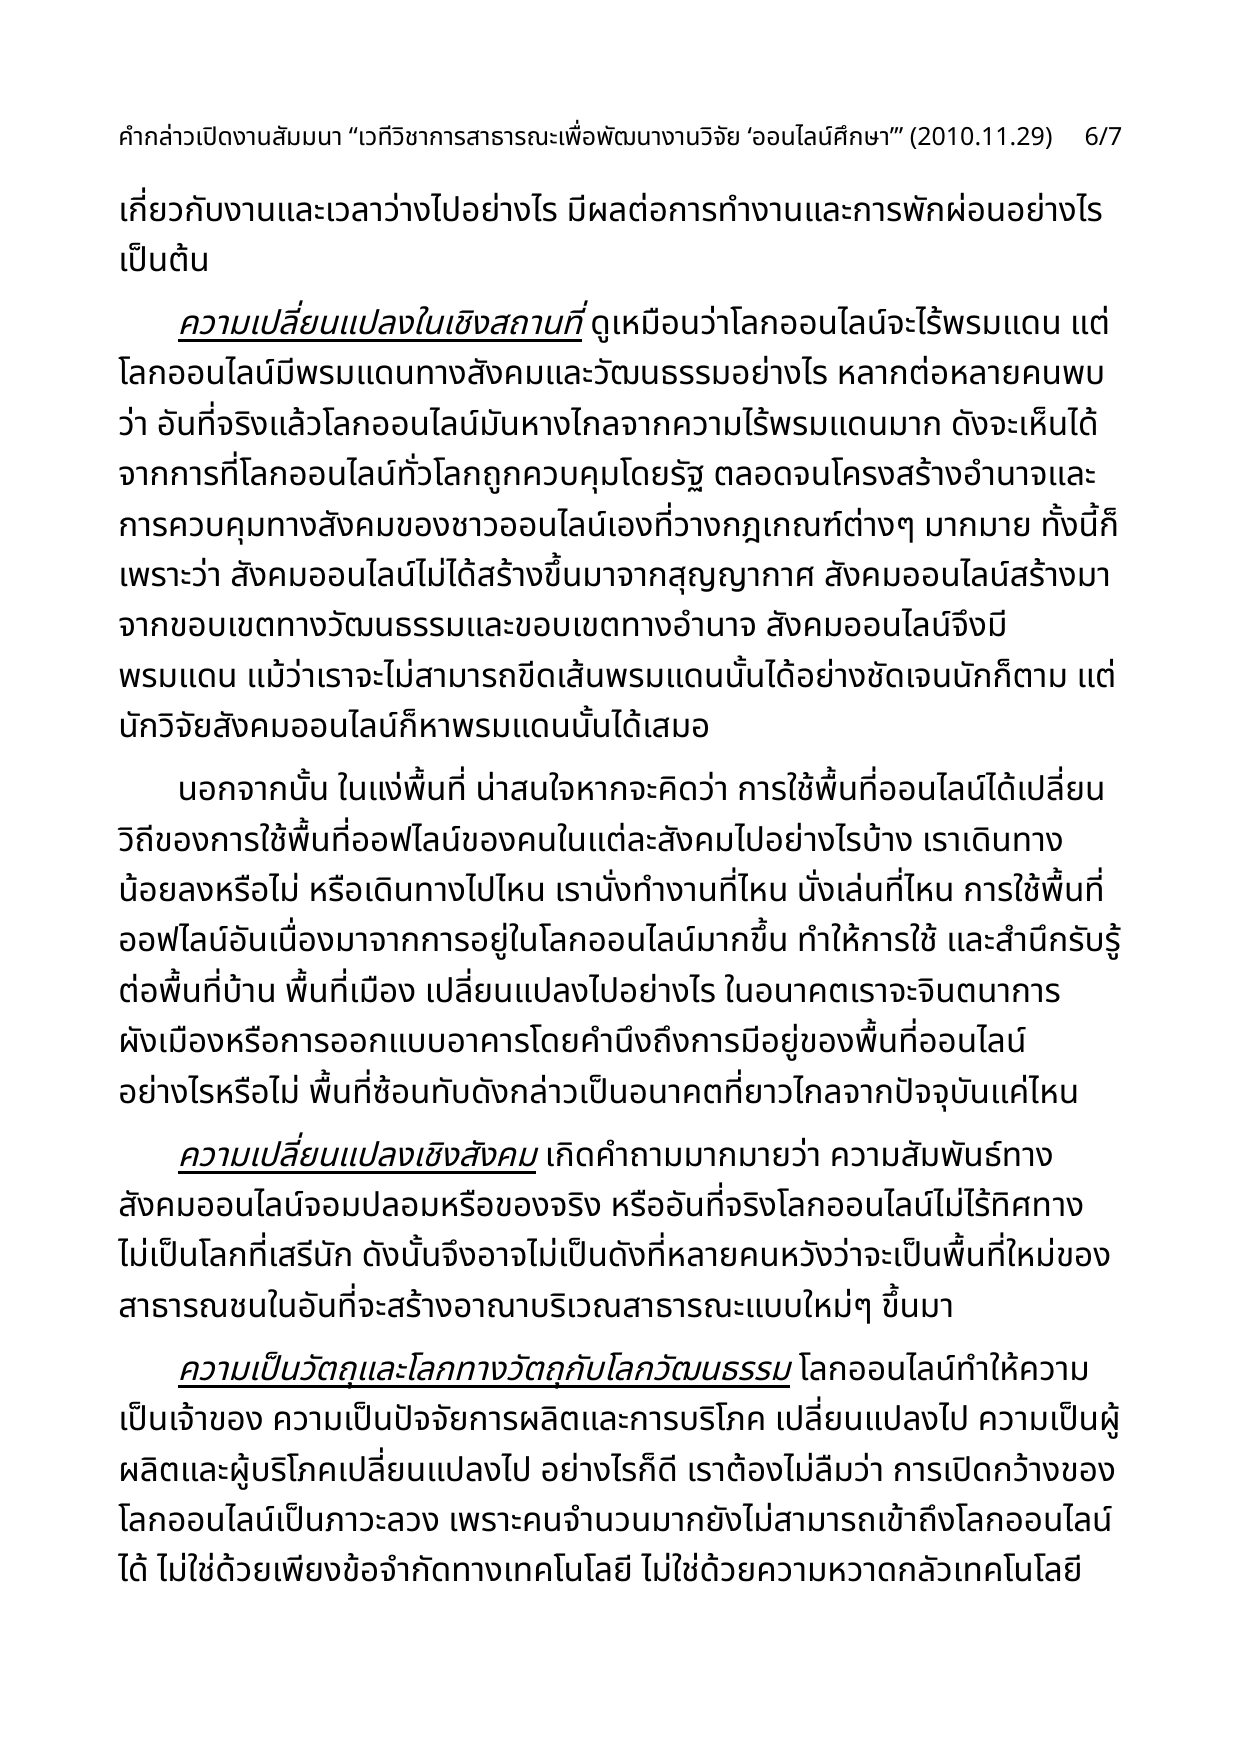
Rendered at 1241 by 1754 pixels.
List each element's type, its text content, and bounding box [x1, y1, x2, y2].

text ความเป็นวัตถุและโลกทางวัตถุกับโลกวัฒนธรรม โลกออนไลน์ทำให้ความเป็นเจ้าของ ความเป็นปัจจัยการผลิตและการบริโภค เปลี่ยนแปลงไป ความเป็นผู้ผลิตและผู้บริโภคเปลี่ยนแปลงไป อย่างไรก็ดี เราต้องไม่ลืมว่า การเปิดกว้างของโลกออนไลน์เป็นภาวะลวง เพราะคนจำนวนมากยังไม่สามารถเข้าถึงโลกออนไลน์ได้ ไม่ใช่ด้วยเพียงข้อจำกัดทางเทคโนโลยี ไม่ใช่ด้วยความหวาดกลัวเทคโนโลยี [118, 1345, 1122, 1597]
text ความเปลี่ยนแปลงในเชิงสถานที่ ดูเหมือนว่าโลกออนไลน์จะไร้พรมแดน แต่โลกออนไลน์มีพรมแดนทางสังคมและวัฒนธรรมอย่างไร หลากต่อหลายคนพบว่า อันที่จริงแล้วโลกออนไลน์มันหางไกลจากความไร้พรมแดนมาก ดังจะเห็นได้จากการที่โลกออนไลน์ทั่วโลกถูกควบคุมโดยรัฐ ตลอดจนโครงสร้างอำนาจและการควบคุมทางสังคมของชาวออนไลน์เองที่วางกฎเกณฑ์ต่างๆ มากมาย ทั้งนี้ก็เพราะว่า สังคมออนไลน์ไม่ได้สร้างขึ้นมาจากสุญญากาศ สังคมออนไลน์สร้างมาจากขอบเขตทางวัฒนธรรมและขอบเขตทางอำนาจ สังคมออนไลน์จึงมีพรมแดน แม้ว่าเราจะไม่สามารถขีดเส้นพรมแดนนั้นได้อย่างชัดเจนนักก็ตาม แต่นักวิจัยสังคมออนไลน์ก็หาพรมแดนนั้นได้เสมอ [118, 299, 1122, 753]
text เกี่ยวกับงานและเวลาว่างไปอย่างไร มีผลต่อการทำงานและการพักผ่อนอย่างไร เป็นต้น [118, 186, 1122, 286]
text นอกจากนั้น ในแง่พื้นที่ น่าสนใจหากจะคิดว่า การใช้พื้นที่ออนไลน์ได้เปลี่ยนวิถีของการใช้พื้นที่ออฟไลน์ของคนในแต่ละสังคมไปอย่างไรบ้าง เราเดินทางน้อยลงหรือไม่ หรือเดินทางไปไหน เรานั่งทำงานที่ไหน นั่งเล่นที่ไหน การใช้พื้นที่ออฟไลน์อันเนื่องมาจากการอยู่ในโลกออนไลน์มากขึ้น ทำให้การใช้ และสำนึกรับรู้ต่อพื้นที่บ้าน พื้นที่เมือง เปลี่ยนแปลงไปอย่างไร ในอนาคตเราจะจินตนาการผังเมืองหรือการออกแบบอาคารโดยคำนึงถึงการมีอยู่ของพื้นที่ออนไลน์อย่างไรหรือไม่ พื้นที่ซ้อนทับดังกล่าวเป็นอนาคตที่ยาวไกลจากปัจจุบันแค่ไหน [118, 765, 1122, 1118]
text ความเปลี่ยนแปลงเชิงสังคม เกิดคำถามมากมายว่า ความสัมพันธ์ทางสังคมออนไลน์จอมปลอมหรือของจริง หรืออันที่จริงโลกออนไลน์ไม่ไร้ทิศทาง ไม่เป็นโลกที่เสรีนัก ดังนั้นจึงอาจไม่เป็นดังที่หลายคนหวังว่าจะเป็นพื้นที่ใหม่ของสาธารณชนในอันที่จะสร้างอาณาบริเวณสาธารณะแบบใหม่ๆ ขึ้นมา [118, 1131, 1122, 1332]
